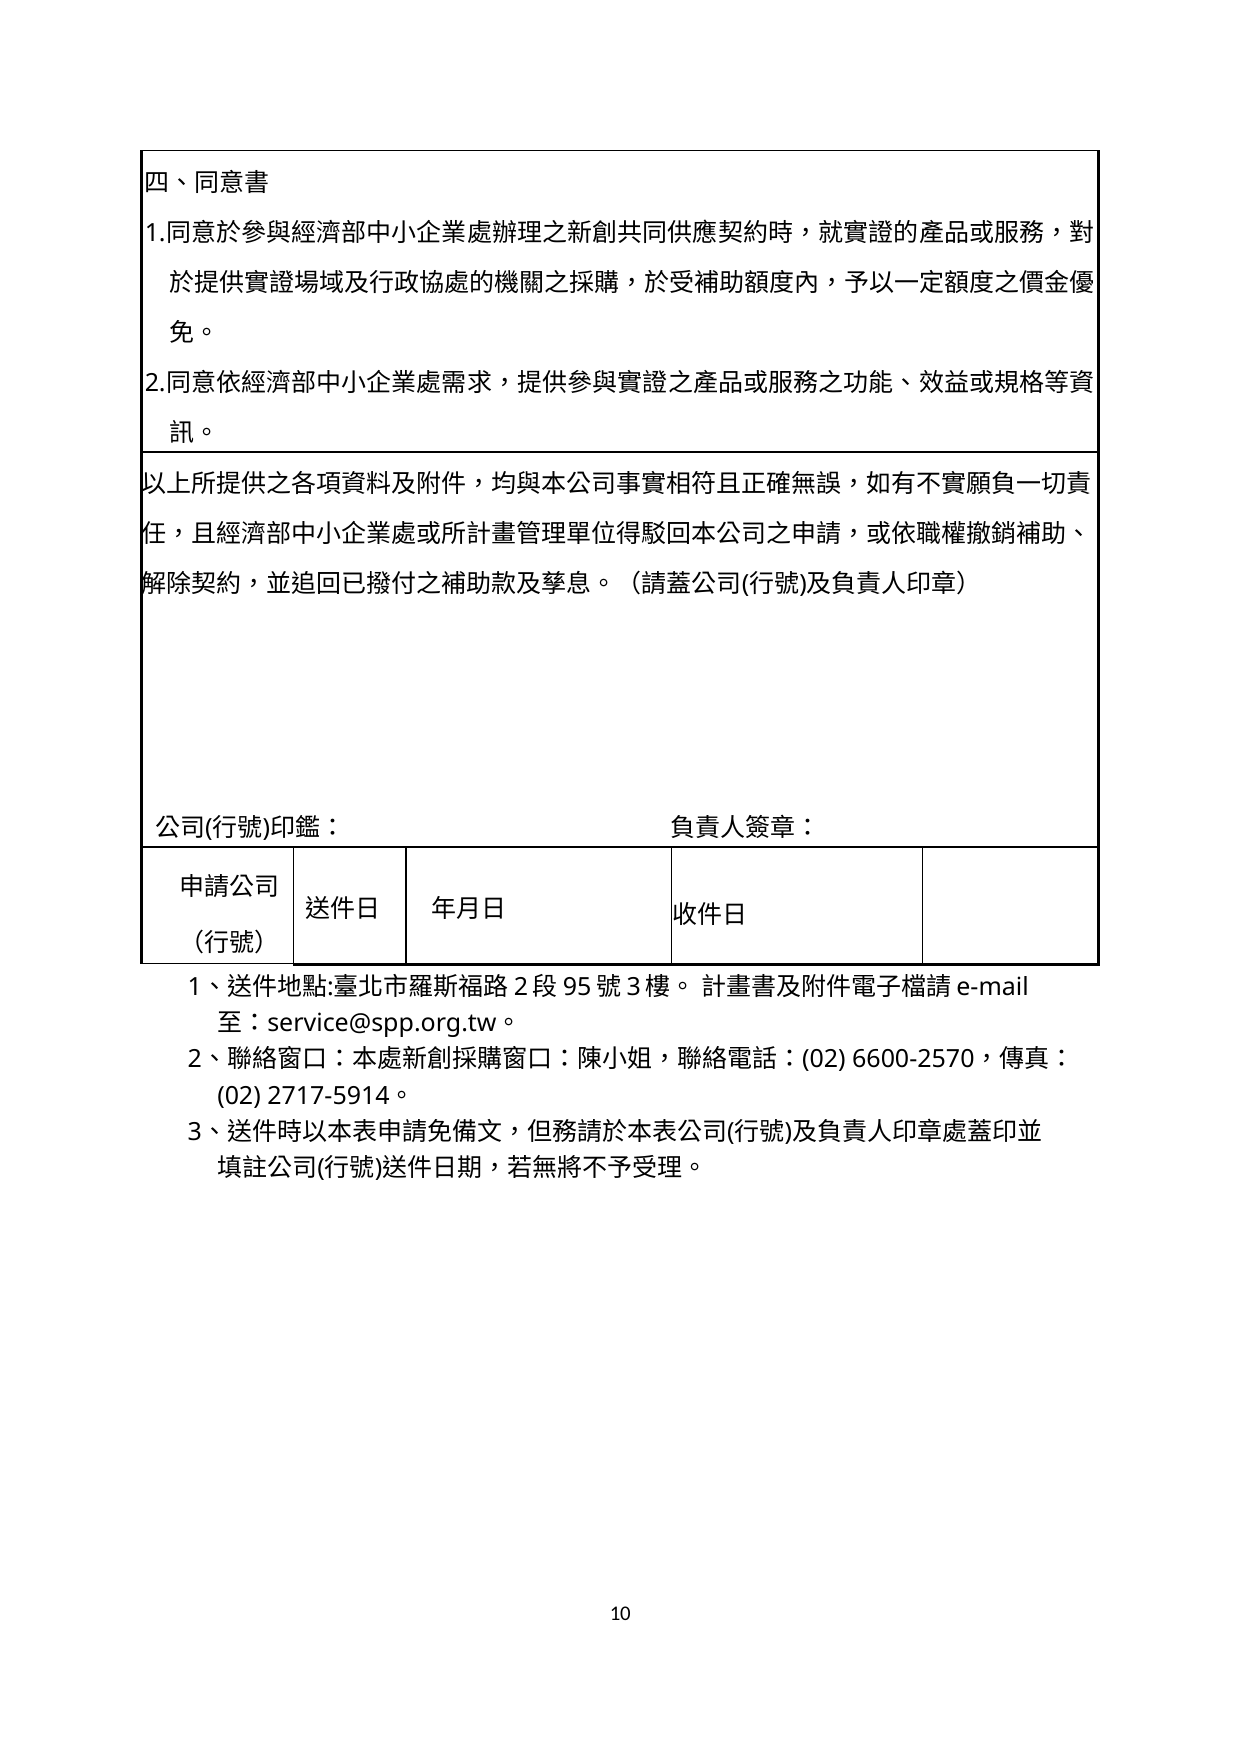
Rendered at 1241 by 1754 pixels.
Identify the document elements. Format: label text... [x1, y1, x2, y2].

table_cell 收件日 [672, 848, 922, 963]
text 2、聯絡窗口：本處新創採購窗口：陳小姐，聯絡電話：(02) 6600-2570，傳真：(02) 2717-5914。 [187, 1039, 1053, 1111]
table_cell 年月日 [407, 848, 671, 963]
table_cell 申請公司 （行號） [143, 848, 293, 963]
table_cell 送件日 [294, 848, 405, 963]
table_cell 四、同意書 1.同意於參與經濟部中小企業處辦理之新創共同供應契約時，就實證的產品或服務，對於提供實證場域及行政協處的機關之採購，於受補助額度內，予以一定額度之價金優免。 2.同意依經濟部中小企業處需求，提供參與實證之產品或服務之功能、效益或規格等資訊。 [143, 151, 1097, 451]
text 3、送件時以本表申請免備文，但務請於本表公司(行號)及負責人印章處蓋印並填註公司(行號)送件日期，若無將不予受理。 [187, 1111, 1053, 1184]
table_cell 以上所提供之各項資料及附件，均與本公司事實相符且正確無誤，如有不實願負一切責任，且經濟部中小企業處或所計畫管理單位得駁回本公司之申請，或依職權撤銷補助、解除契約，並追回已撥付之補助款及孳息。（請蓋公司(行號)及負責人印章） 公司(行號)印鑑： 負責人簽章： [143, 453, 1097, 846]
table_cell [923, 848, 1097, 963]
text 1、送件地點:臺北市羅斯福路2段95號3樓。 計畫書及附件電子檔請e-mail至：service@spp.org.tw。 [187, 966, 1053, 1039]
